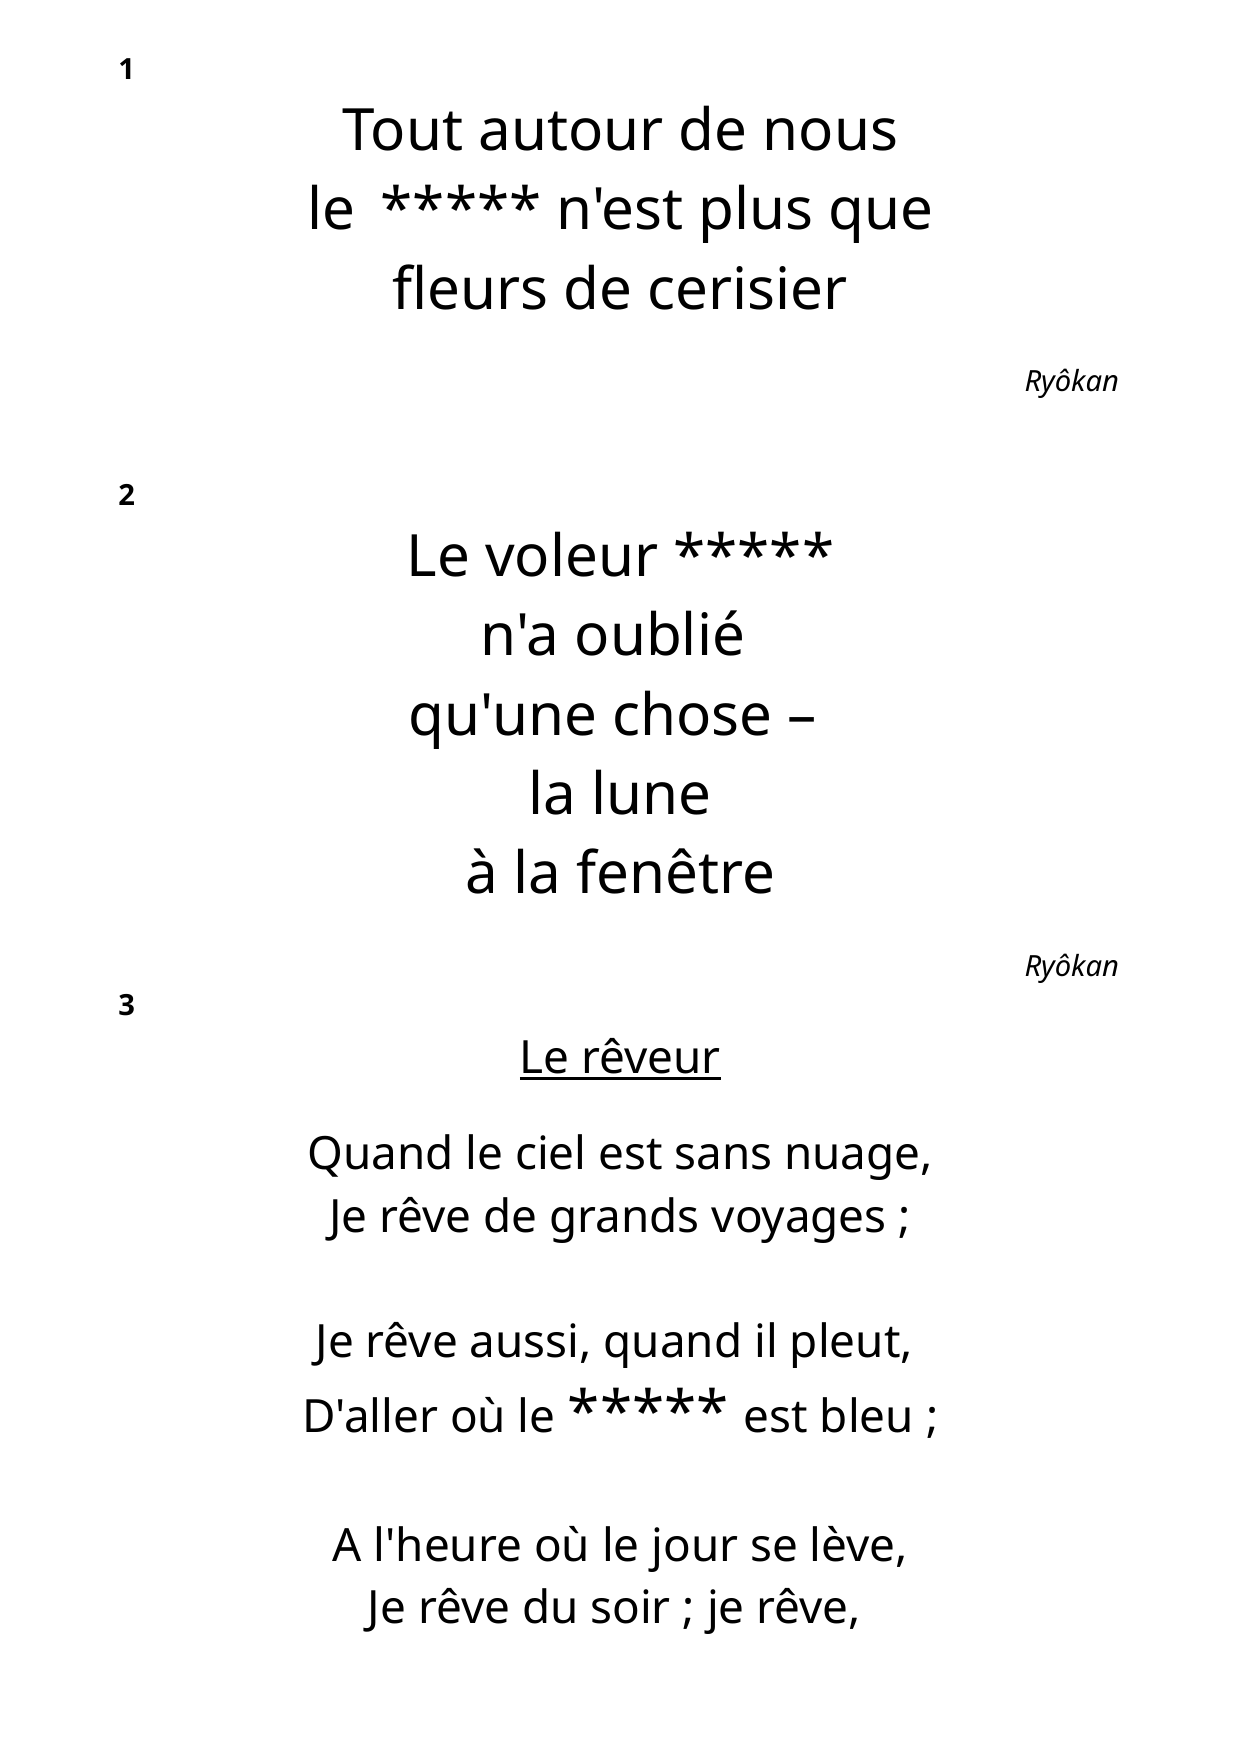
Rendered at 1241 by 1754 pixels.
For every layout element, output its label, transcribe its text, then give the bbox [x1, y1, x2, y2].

text Ryôkan [118, 945, 1122, 985]
text 3 [118, 985, 1122, 1024]
text 2 [118, 474, 1122, 513]
text à la fenêtre [118, 831, 1122, 911]
text Le rêveur [118, 1024, 1122, 1087]
text A l'heure où le jour se lève, Je rêve du soir ; je rêve, [118, 1512, 1122, 1637]
text 1 [118, 48, 1122, 88]
text la lune [118, 752, 1122, 831]
text Le voleur ***** n'a oublié qu'une chose – [118, 513, 1122, 752]
text Quand le ciel est sans nuage, Je rêve de grands voyages ; [118, 1121, 1122, 1246]
text Tout autour de nous le ***** n'est plus que fleurs de cerisier [118, 88, 1122, 326]
text Ryôkan [118, 360, 1122, 400]
text Je rêve aussi, quand il pleut, D'aller où le ***** est bleu ; [118, 1308, 1122, 1450]
